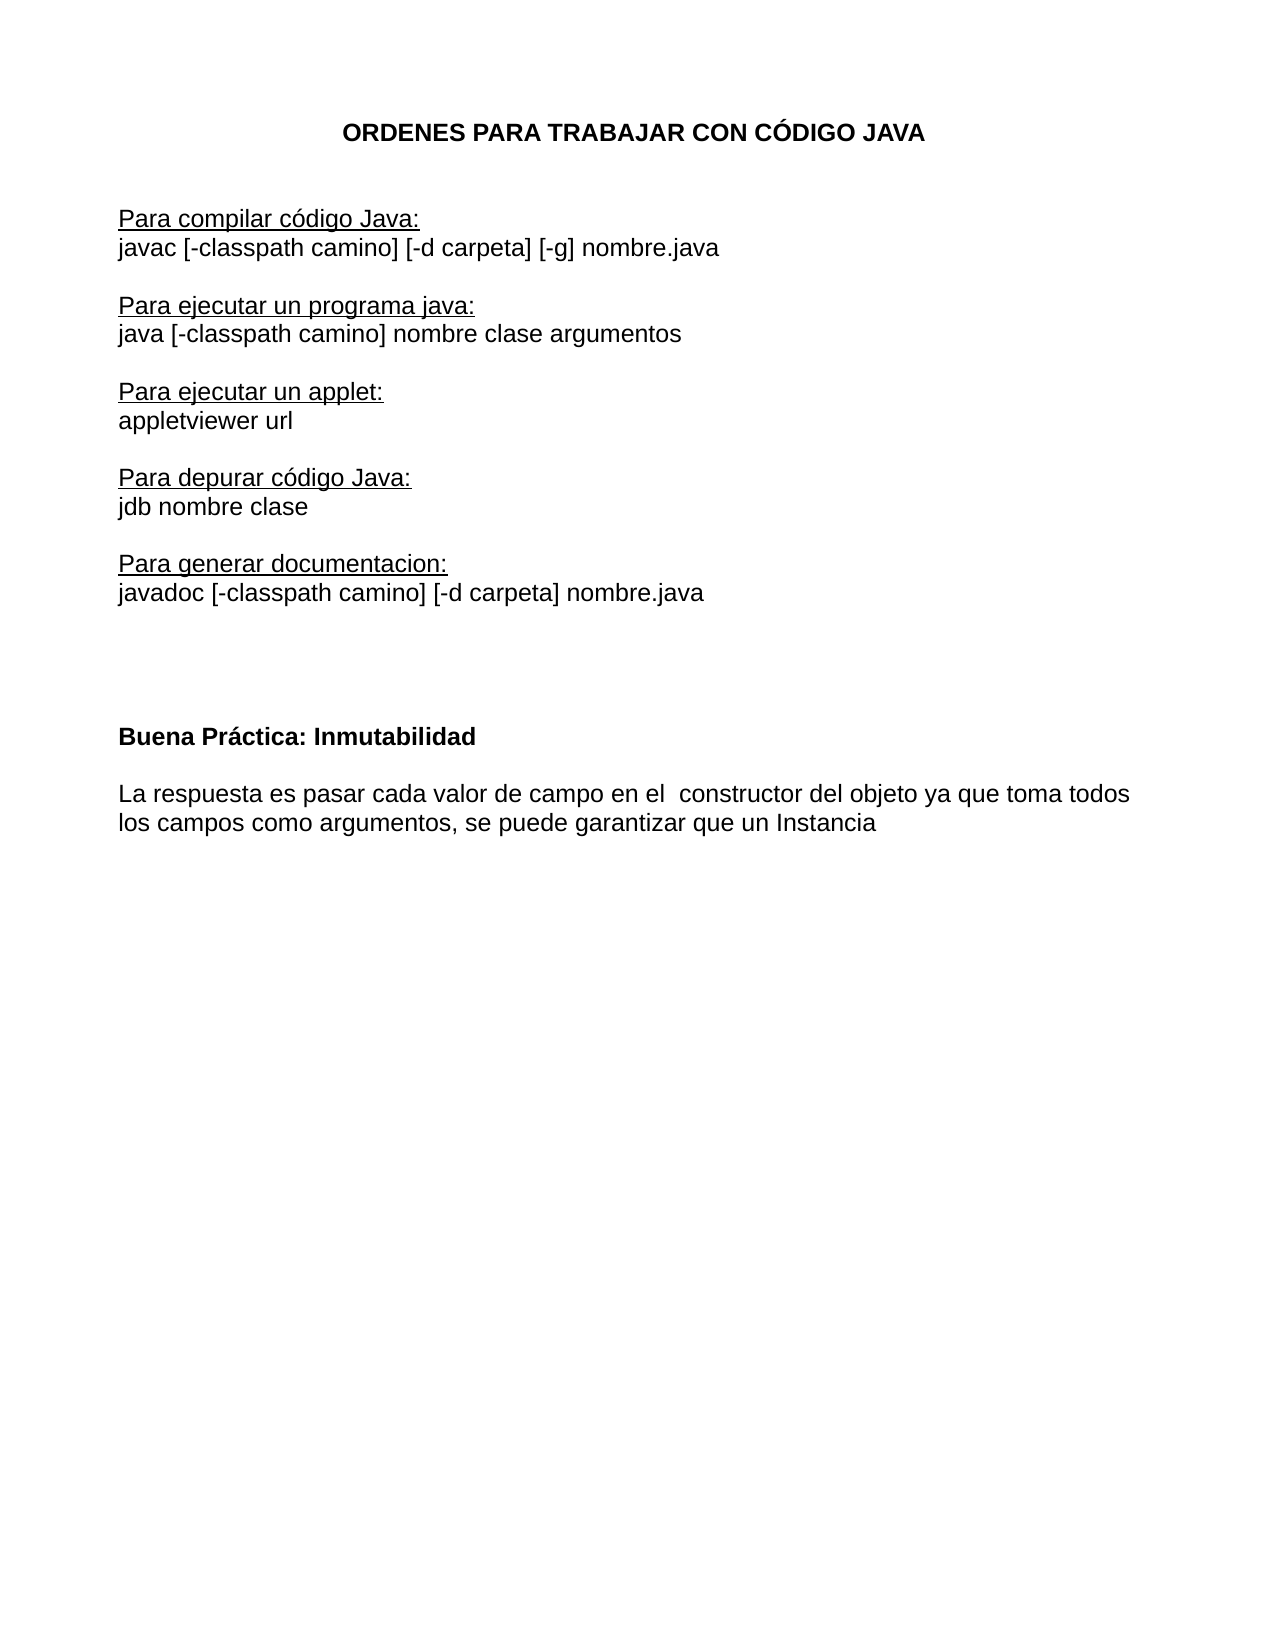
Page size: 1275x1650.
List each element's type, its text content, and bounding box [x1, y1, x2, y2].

text Para generar documentacion: [118, 549, 1157, 578]
text ORDENES PARA TRABAJAR CON CÓDIGO JAVA [118, 118, 1157, 147]
text Buena Práctica: Inmutabilidad [118, 722, 1157, 751]
text jdb nombre clase [118, 492, 1157, 521]
text Para ejecutar un applet: [118, 377, 1157, 406]
text javadoc [-classpath camino] [-d carpeta] nombre.java [118, 578, 1157, 607]
text La respuesta es pasar cada valor de campo en el constructor del objeto ya que toma todos los campos como argumentos, se puede garantizar que un Instancia [118, 779, 1157, 837]
text Para depurar código Java: [118, 463, 1157, 492]
text appletviewer url [118, 406, 1157, 434]
text Para compilar código Java: [118, 204, 1157, 233]
text java [-classpath camino] nombre clase argumentos [118, 319, 1157, 348]
text javac [-classpath camino] [-d carpeta] [-g] nombre.java [118, 233, 1157, 262]
text Para ejecutar un programa java: [118, 291, 1157, 319]
